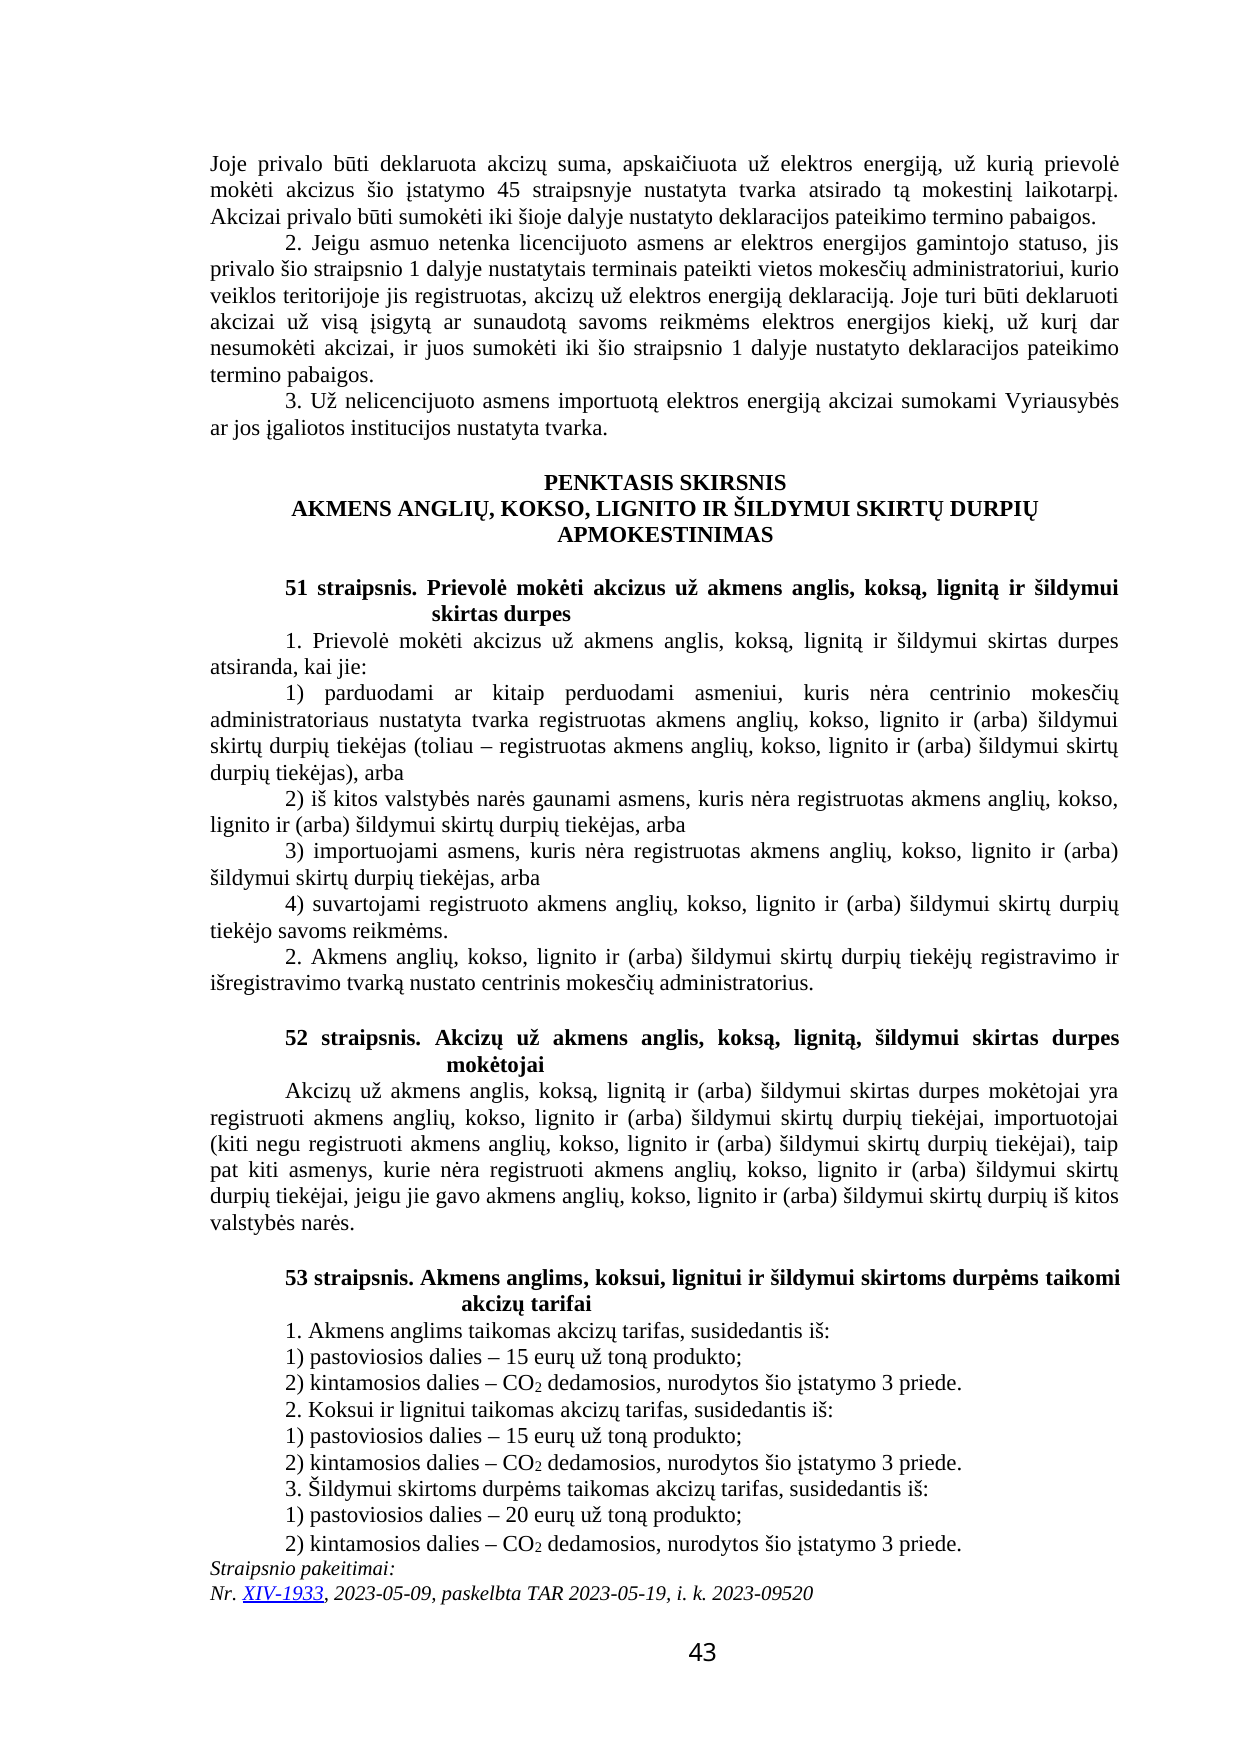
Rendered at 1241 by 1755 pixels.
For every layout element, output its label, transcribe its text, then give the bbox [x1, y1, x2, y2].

text 1) parduodami ar kitaip perduodami asmeniui, kuris nėra centrinio mokesčių administratoriaus nustatyta tvarka registruotas akmens anglių, kokso, lignito ir (arba) šildymui skirtų durpių tiekėjas (toliau – registruotas akmens anglių, kokso, lignito ir (arba) šildymui skirtų durpių tiekėjas), arba [210, 679, 1120, 785]
text PENKTASIS SKIRSNIS [210, 469, 1120, 495]
text Akcizų už akmens anglis, koksą, lignitą ir (arba) šildymui skirtas durpes mokėtojai yra registruoti akmens anglių, kokso, lignito ir (arba) šildymui skirtų durpių tiekėjai, importuotojai (kiti negu registruoti akmens anglių, kokso, lignito ir (arba) šildymui skirtų durpių tiekėjai), taip pat kiti asmenys, kurie nėra registruoti akmens anglių, kokso, lignito ir (arba) šildymui skirtų durpių tiekėjai, jeigu jie gavo akmens anglių, kokso, lignito ir (arba) šildymui skirtų durpių iš kitos valstybės narės. [210, 1077, 1120, 1235]
text Nr. XIV-1933, 2023-05-09, paskelbta TAR 2023-05-19, i. k. 2023-09520 [210, 1580, 1120, 1604]
text 1) pastoviosios dalies – 15 eurų už toną produkto; [210, 1343, 1120, 1369]
text 2. Koksui ir lignitui taikomas akcizų tarifas, susidedantis iš: [210, 1396, 1120, 1422]
text 52 straipsnis. Akcizų už akmens anglis, koksą, lignitą, šildymui skirtas durpes mokėtojai [285, 1024, 1120, 1077]
text 2) kintamosios dalies – CO2 dedamosios, nurodytos šio įstatymo 3 priede. [210, 1528, 1120, 1556]
text 2) iš kitos valstybės narės gaunami asmens, kuris nėra registruotas akmens anglių, kokso, lignito ir (arba) šildymui skirtų durpių tiekėjas, arba [210, 785, 1120, 838]
text 1) pastoviosios dalies – 20 eurų už toną produkto; [210, 1501, 1120, 1528]
text Joje privalo būti deklaruota akcizų suma, apskaičiuota už elektros energiją, už kurią prievolė mokėti akcizus šio įstatymo 45 straipsnyje nustatyta tvarka atsirado tą mokestinį laikotarpį. Akcizai privalo būti sumokėti iki šioje dalyje nustatyto deklaracijos pateikimo termino pabaigos. [210, 150, 1120, 229]
text 3. Už nelicencijuoto asmens importuotą elektros energiją akcizai sumokami Vyriausybės ar jos įgaliotos institucijos nustatyta tvarka. [210, 387, 1120, 440]
text 2) kintamosios dalies – CO2 dedamosios, nurodytos šio įstatymo 3 priede. [210, 1448, 1120, 1475]
text 1) pastoviosios dalies – 15 eurų už toną produkto; [210, 1422, 1120, 1448]
text 3) importuojami asmens, kuris nėra registruotas akmens anglių, kokso, lignito ir (arba) šildymui skirtų durpių tiekėjas, arba [210, 838, 1120, 890]
text 2. Akmens anglių, kokso, lignito ir (arba) šildymui skirtų durpių tiekėjų registravimo ir išregistravimo tvarką nustato centrinis mokesčių administratorius. [210, 943, 1120, 996]
text 2) kintamosios dalies – CO2 dedamosios, nurodytos šio įstatymo 3 priede. [210, 1369, 1120, 1396]
text 1. Akmens anglims taikomas akcizų tarifas, susidedantis iš: [210, 1317, 1120, 1343]
text 1. Prievolė mokėti akcizus už akmens anglis, koksą, lignitą ir šildymui skirtas durpes atsiranda, kai jie: [210, 627, 1120, 679]
text 2. Jeigu asmuo netenka licencijuoto asmens ar elektros energijos gamintojo statuso, jis privalo šio straipsnio 1 dalyje nustatytais terminais pateikti vietos mokesčių administratoriui, kurio veiklos teritorijoje jis registruotas, akcizų už elektros energiją deklaraciją. Joje turi būti deklaruoti akcizai už visą įsigytą ar sunaudotą savoms reikmėms elektros energijos kiekį, už kurį dar nesumokėti akcizai, ir juos sumokėti iki šio straipsnio 1 dalyje nustatyto deklaracijos pateikimo termino pabaigos. [210, 229, 1120, 387]
text 3. Šildymui skirtoms durpėms taikomas akcizų tarifas, susidedantis iš: [210, 1475, 1120, 1501]
text 51 straipsnis. Prievolė mokėti akcizus už akmens anglis, koksą, lignitą ir šildymui skirtas durpes [285, 574, 1120, 627]
text AKMENS ANGLIŲ, KOKSO, LIGNITO IR ŠILDYMUI SKIRTŲ DURPIŲ APMOKESTINIMAS [210, 495, 1120, 548]
text 53 straipsnis. Akmens anglims, koksui, lignitui ir šildymui skirtoms durpėms taikomi akcizų tarifai [285, 1264, 1120, 1317]
text 4) suvartojami registruoto akmens anglių, kokso, lignito ir (arba) šildymui skirtų durpių tiekėjo savoms reikmėms. [210, 890, 1120, 943]
text Straipsnio pakeitimai: [210, 1556, 1120, 1580]
